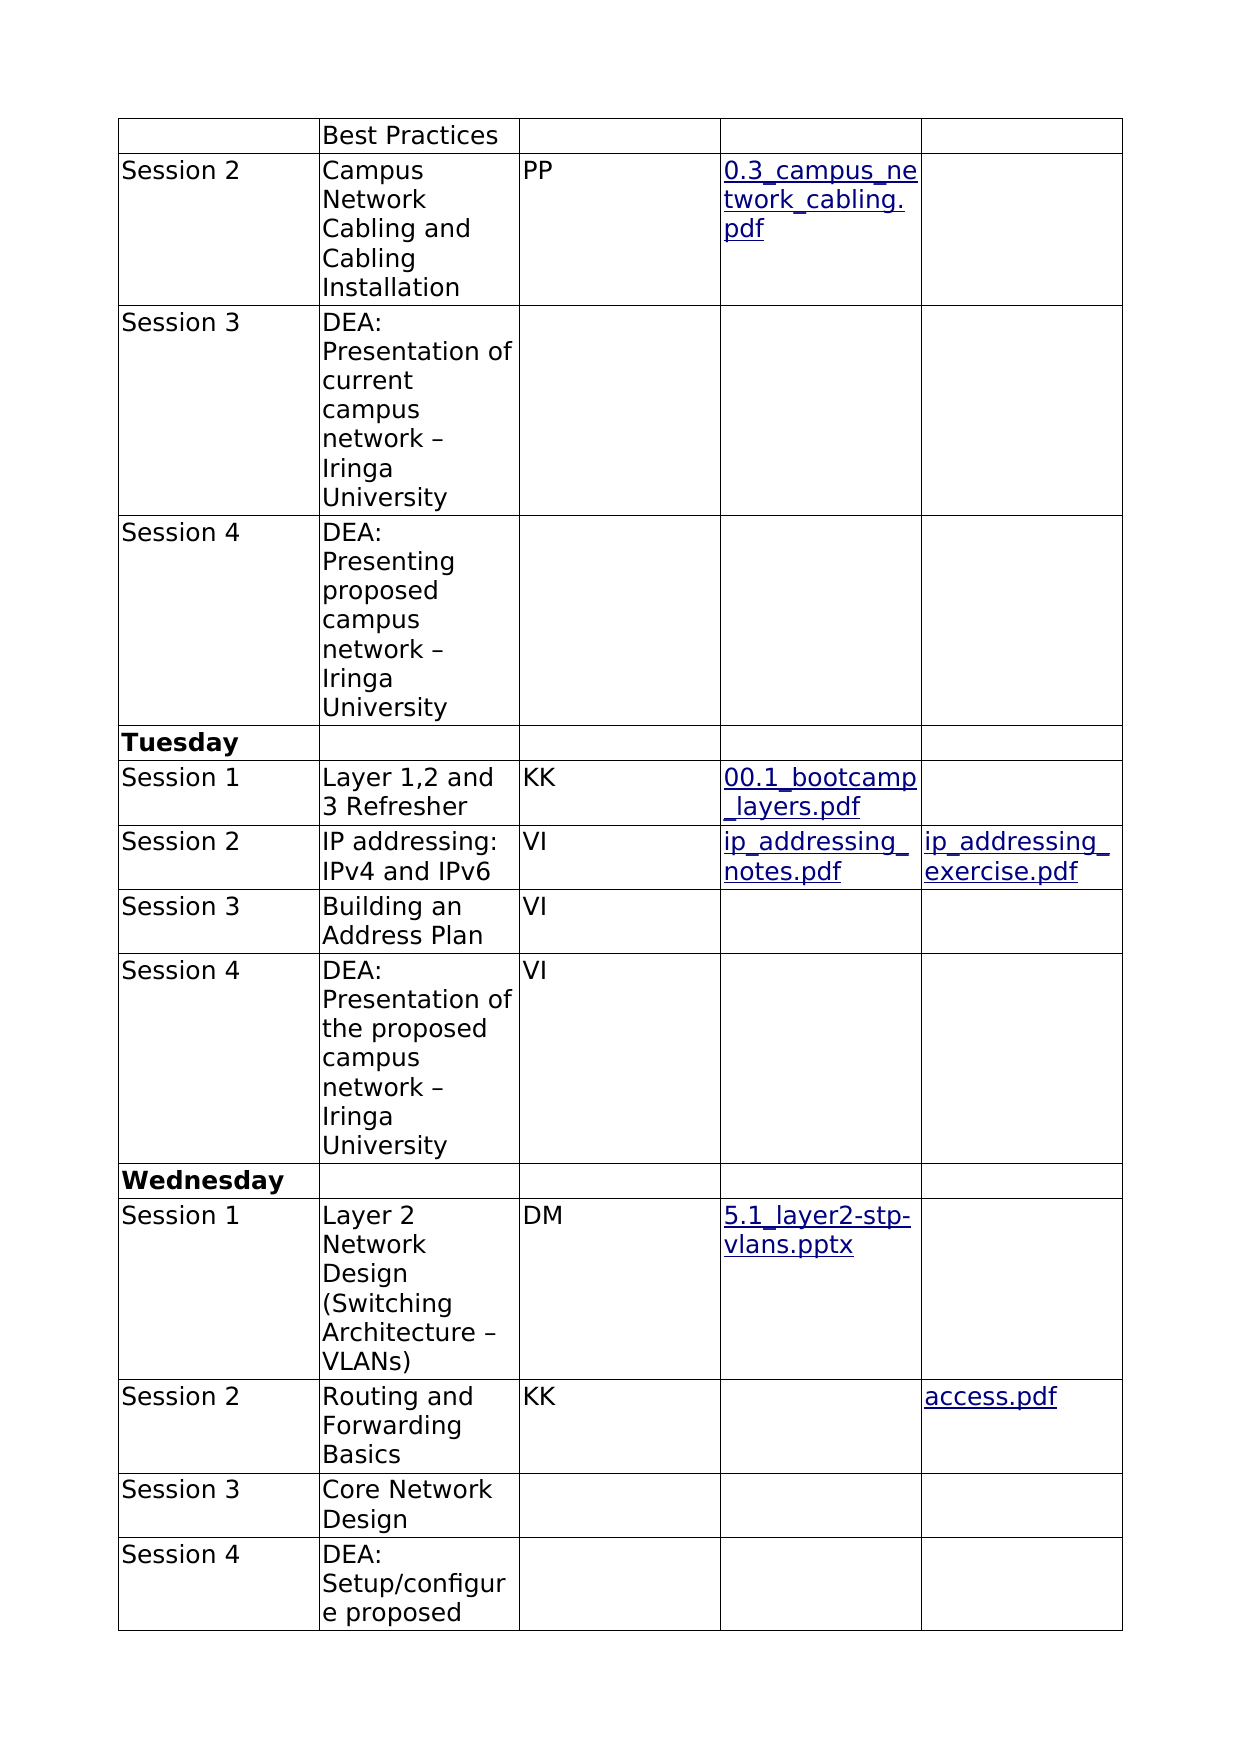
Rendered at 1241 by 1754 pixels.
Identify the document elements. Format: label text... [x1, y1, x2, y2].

table_cell Session 2 [119, 1380, 319, 1473]
table_cell [922, 1164, 1122, 1198]
table_cell [520, 1474, 720, 1537]
table_cell Session 2 [119, 826, 319, 889]
table_cell Layer 2 Network Design (Switching Architecture – VLANs) [320, 1199, 519, 1379]
table_cell [922, 1474, 1122, 1537]
table_cell [721, 1164, 921, 1198]
table_cell [520, 306, 720, 515]
table_cell Session 2 [119, 154, 319, 305]
table_cell 0.3_campus_network_cabling.pdf [721, 154, 921, 305]
table_cell PP [520, 154, 720, 305]
table_cell Session 3 [119, 890, 319, 953]
table_cell [320, 726, 519, 760]
table_cell KK [520, 1380, 720, 1473]
table_cell [922, 726, 1122, 760]
table_cell [922, 119, 1122, 153]
table_cell Layer 1,2 and 3 Refresher [320, 761, 519, 824]
table_cell Tuesday [119, 726, 319, 760]
table_cell 5.1_layer2-stp-vlans.pptx [721, 1199, 921, 1379]
table_cell [721, 516, 921, 725]
table_cell [922, 1538, 1122, 1630]
table_cell KK [520, 761, 720, 824]
table_cell [520, 1538, 720, 1630]
table_cell Session 1 [119, 1199, 319, 1379]
table_cell [922, 516, 1122, 725]
table_cell 00.1_bootcamp_layers.pdf [721, 761, 921, 824]
table_cell [520, 119, 720, 153]
table_cell Session 4 [119, 1538, 319, 1630]
table_cell DM [520, 1199, 720, 1379]
table_cell [721, 890, 921, 953]
table_cell DEA: Setup/configure proposed [320, 1538, 519, 1630]
table_cell Best Practices [320, 119, 519, 153]
table_cell [721, 726, 921, 760]
table_cell [922, 890, 1122, 953]
table_cell [520, 1164, 720, 1198]
table_cell ip_addressing_exercise.pdf [922, 826, 1122, 889]
table_cell DEA: Presentation of current campus network – Iringa University [320, 306, 519, 515]
table_cell [320, 1164, 519, 1198]
table_cell [721, 1474, 921, 1537]
table_cell DEA: Presenting proposed campus network – Iringa University [320, 516, 519, 725]
table_cell [721, 1380, 921, 1473]
table_cell Core Network Design [320, 1474, 519, 1537]
table_cell Routing and Forwarding Basics [320, 1380, 519, 1473]
table_cell ip_addressing_notes.pdf [721, 826, 921, 889]
table_cell Session 4 [119, 516, 319, 725]
table_cell IP addressing: IPv4 and IPv6 [320, 826, 519, 889]
table_cell [922, 1199, 1122, 1379]
table_cell Wednesday [119, 1164, 319, 1198]
table_cell [721, 954, 921, 1163]
table_cell [922, 954, 1122, 1163]
table_cell [721, 306, 921, 515]
table_cell Campus Network Cabling and Cabling Installation [320, 154, 519, 305]
table_cell DEA: Presentation of the proposed campus network – Iringa University [320, 954, 519, 1163]
table_cell [520, 516, 720, 725]
table_cell VI [520, 954, 720, 1163]
table_cell [721, 1538, 921, 1630]
table_cell Session 3 [119, 306, 319, 515]
table_cell Building an Address Plan [320, 890, 519, 953]
table_cell Session 1 [119, 761, 319, 824]
table_cell [922, 761, 1122, 824]
table_cell [922, 306, 1122, 515]
table_cell access.pdf [922, 1380, 1122, 1473]
table_cell [721, 119, 921, 153]
table_cell VI [520, 826, 720, 889]
table_cell [520, 726, 720, 760]
table_cell [922, 154, 1122, 305]
table_cell Session 3 [119, 1474, 319, 1537]
table_cell VI [520, 890, 720, 953]
table_cell Session 4 [119, 954, 319, 1163]
table_cell [119, 119, 319, 153]
